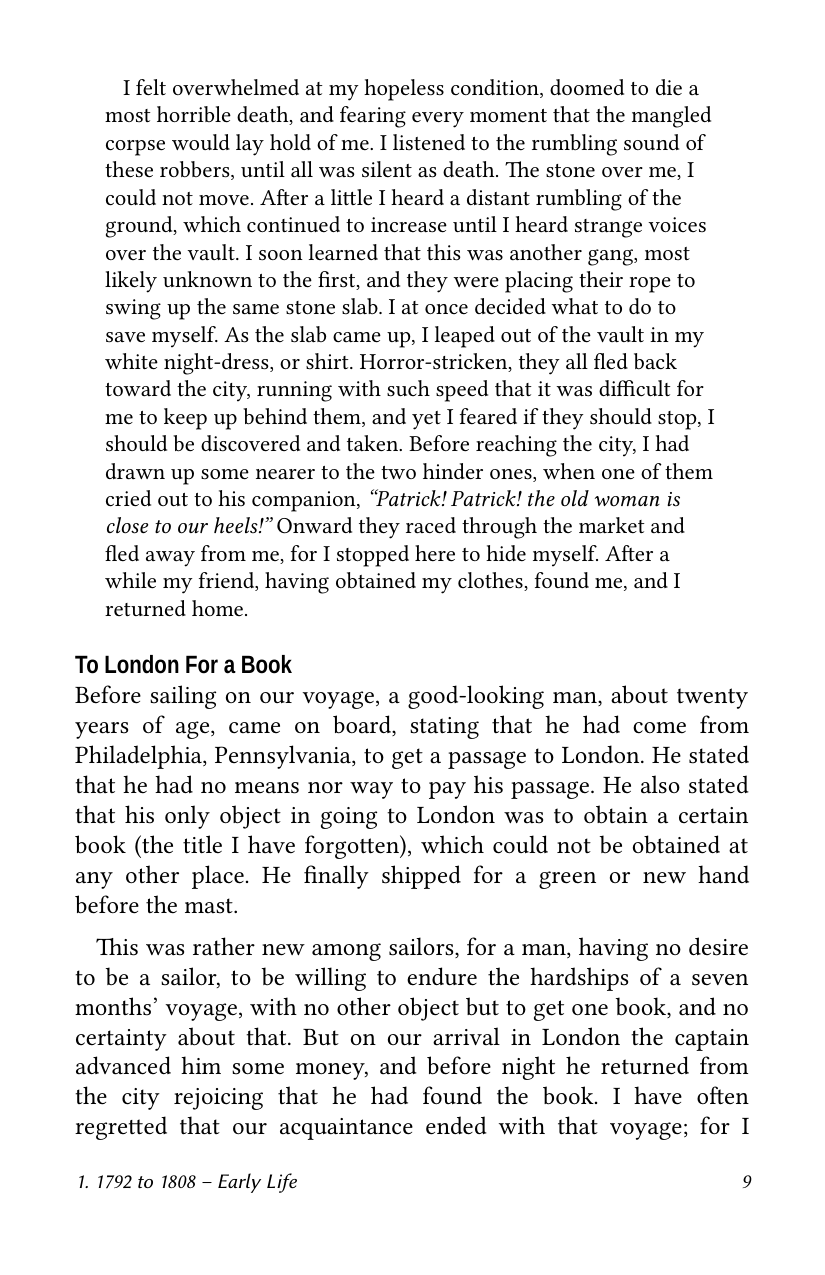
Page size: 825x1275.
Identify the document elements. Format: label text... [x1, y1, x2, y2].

text This was rather new among sailors, for a man, having no desire to be a sailor, to be willing to endure the hardships of a seven months’ voyage, with no other object but to get one book, and no certainty about that. But on our arrival in London the captain advanced him some money, and before night he returned from the city rejoicing that he had found the book. I have often regretted that our acquaintance ended with that voyage; for I [75, 933, 750, 1141]
text I felt overwhelmed at my hopeless condition, doomed to die a most horrible death, and fearing every moment that the mangled corpse would lay hold of me. I listened to the rumbling sound of these robbers, until all was silent as death. The stone over me, I could not move. After a little I heard a distant rumbling of the ground, which continued to increase until I heard strange voices over the vault. I soon learned that this was another gang, most likely unknown to the first, and they were placing their rope to swing up the same stone slab. I at once decided what to do to save myself. As the slab came up, I leaped out of the vault in my white night-dress, or shirt. Horror-stricken, they all fled back toward the city, running with such speed that it was difficult for me to keep up behind them, and yet I feared if they should stop, I should be discovered and taken. Before reaching the city, I had drawn up some nearer to the two hinder ones, when one of them cried out to his companion, “Patrick! Patrick! the old woman is close to our heels!” Onward they raced through the market and fled away from me, for I stopped here to hide myself. After a while my friend, having obtained my clothes, found me, and I returned home. [105, 75, 720, 622]
text Before sailing on our voyage, a good-looking man, about twenty years of age, came on board, stating that he had come from Philadelphia, Pennsylvania, to get a passage to London. He stated that he had no means nor way to pay his passage. He also stated that his only object in going to London was to obtain a certain book (the title I have forgotten), which could not be obtained at any other place. He finally shipped for a green or new hand before the mast. [75, 682, 750, 919]
subtitle To London For a Book [75, 650, 750, 678]
